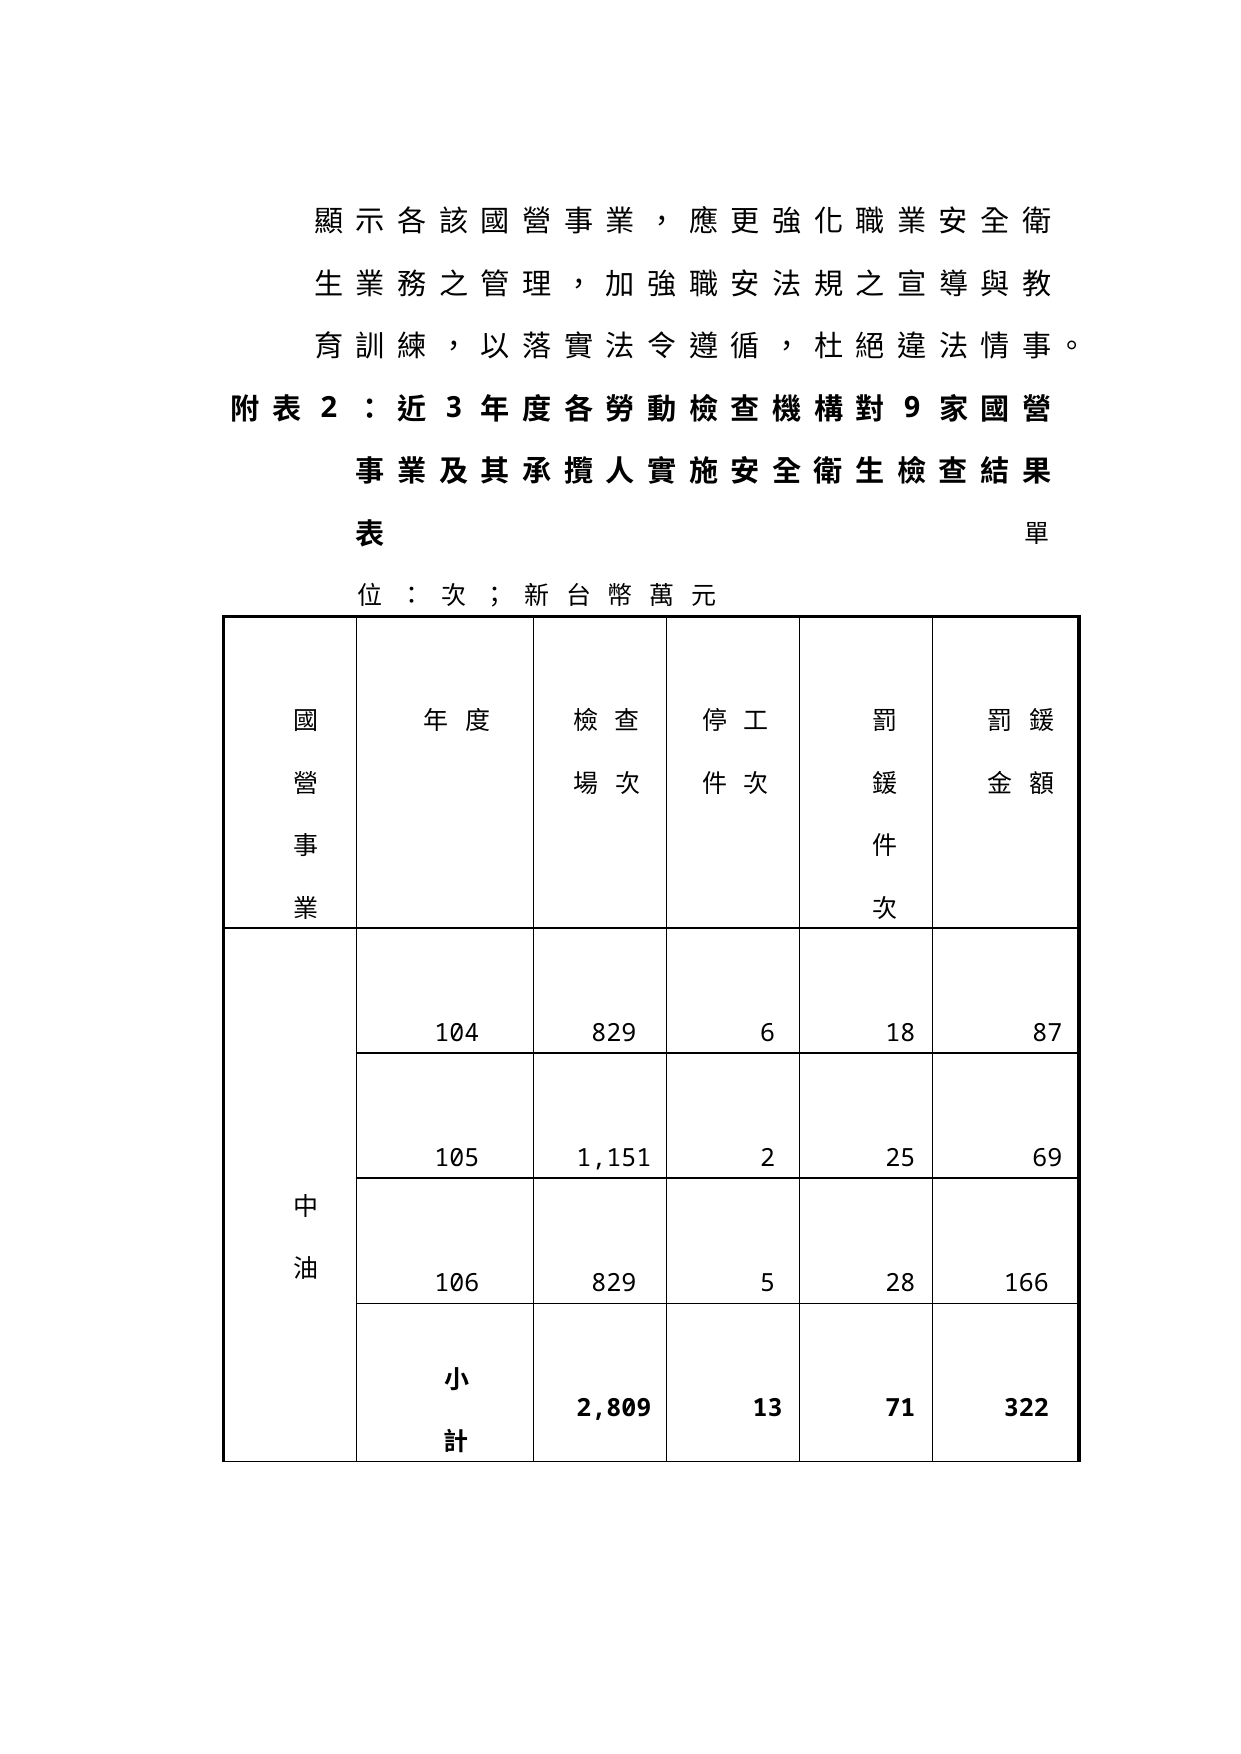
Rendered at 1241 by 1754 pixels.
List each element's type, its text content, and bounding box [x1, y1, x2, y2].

table_cell 166 [933, 1179, 1077, 1302]
table_cell 829 [534, 1179, 666, 1302]
table_cell 5 [667, 1179, 799, 1302]
table_cell 71 [800, 1304, 932, 1461]
table_cell 18 [800, 929, 932, 1052]
table_cell 2 [667, 1054, 799, 1177]
table_cell 小 計 [357, 1304, 533, 1461]
table_cell 105 [357, 1054, 533, 1177]
table_cell 2,809 [534, 1304, 666, 1461]
table_cell 87 [933, 929, 1077, 1052]
table_cell 中油 [225, 929, 356, 1461]
table_cell 1,151 [534, 1054, 666, 1177]
table_header 罰鍰件次 [800, 618, 932, 927]
table_header 罰鍰金額 [933, 618, 1077, 927]
table_cell 25 [800, 1054, 932, 1177]
table_cell 28 [800, 1179, 932, 1302]
table_header 檢查場次 [534, 618, 666, 927]
text 附表2：近3年度各勞動檢查機構對9家國營事業及其承攬人實施安全衛生檢查結果表 單位：次；新台幣萬元 [211, 365, 1058, 615]
table_cell 69 [933, 1054, 1077, 1177]
table_cell 13 [667, 1304, 799, 1461]
text 分析職安署近三年度對9家國營事業職安檢查處分資料，中油、台電、台糖、台水、臺酒、桃機及中華郵政等7家國營事業，104年度至106年度各年度之罰款件次及累計罰款金額均有遞增情事，如中油各年度遭檢查場次分別為829場次、1,151場次及829場次，罰鍰件次及累計罰鍰金額各年度分別為18件次(87萬元)、25件次(69萬元)及28件次(166萬元)，106年度勞動檢查機構檢查場次較105年度減少322場次，惟罰鍰件次及累計罰鍰金額反較105年度增加3件次及97萬元，顯示各該國營事業，應更強化職業安全衛生業務之管理，加強職安法規之宣導與教育訓練，以落實法令遵循，杜絕違法情事。 [271, 177, 1058, 365]
table_cell 6 [667, 929, 799, 1052]
table_cell 322 [933, 1304, 1077, 1461]
table_cell 106 [357, 1179, 533, 1302]
table_cell 829 [534, 929, 666, 1052]
table_cell 104 [357, 929, 533, 1052]
table_header 停工件次 [667, 618, 799, 927]
table_header 年度 [357, 618, 533, 927]
table_header 國營事業 [225, 618, 356, 927]
